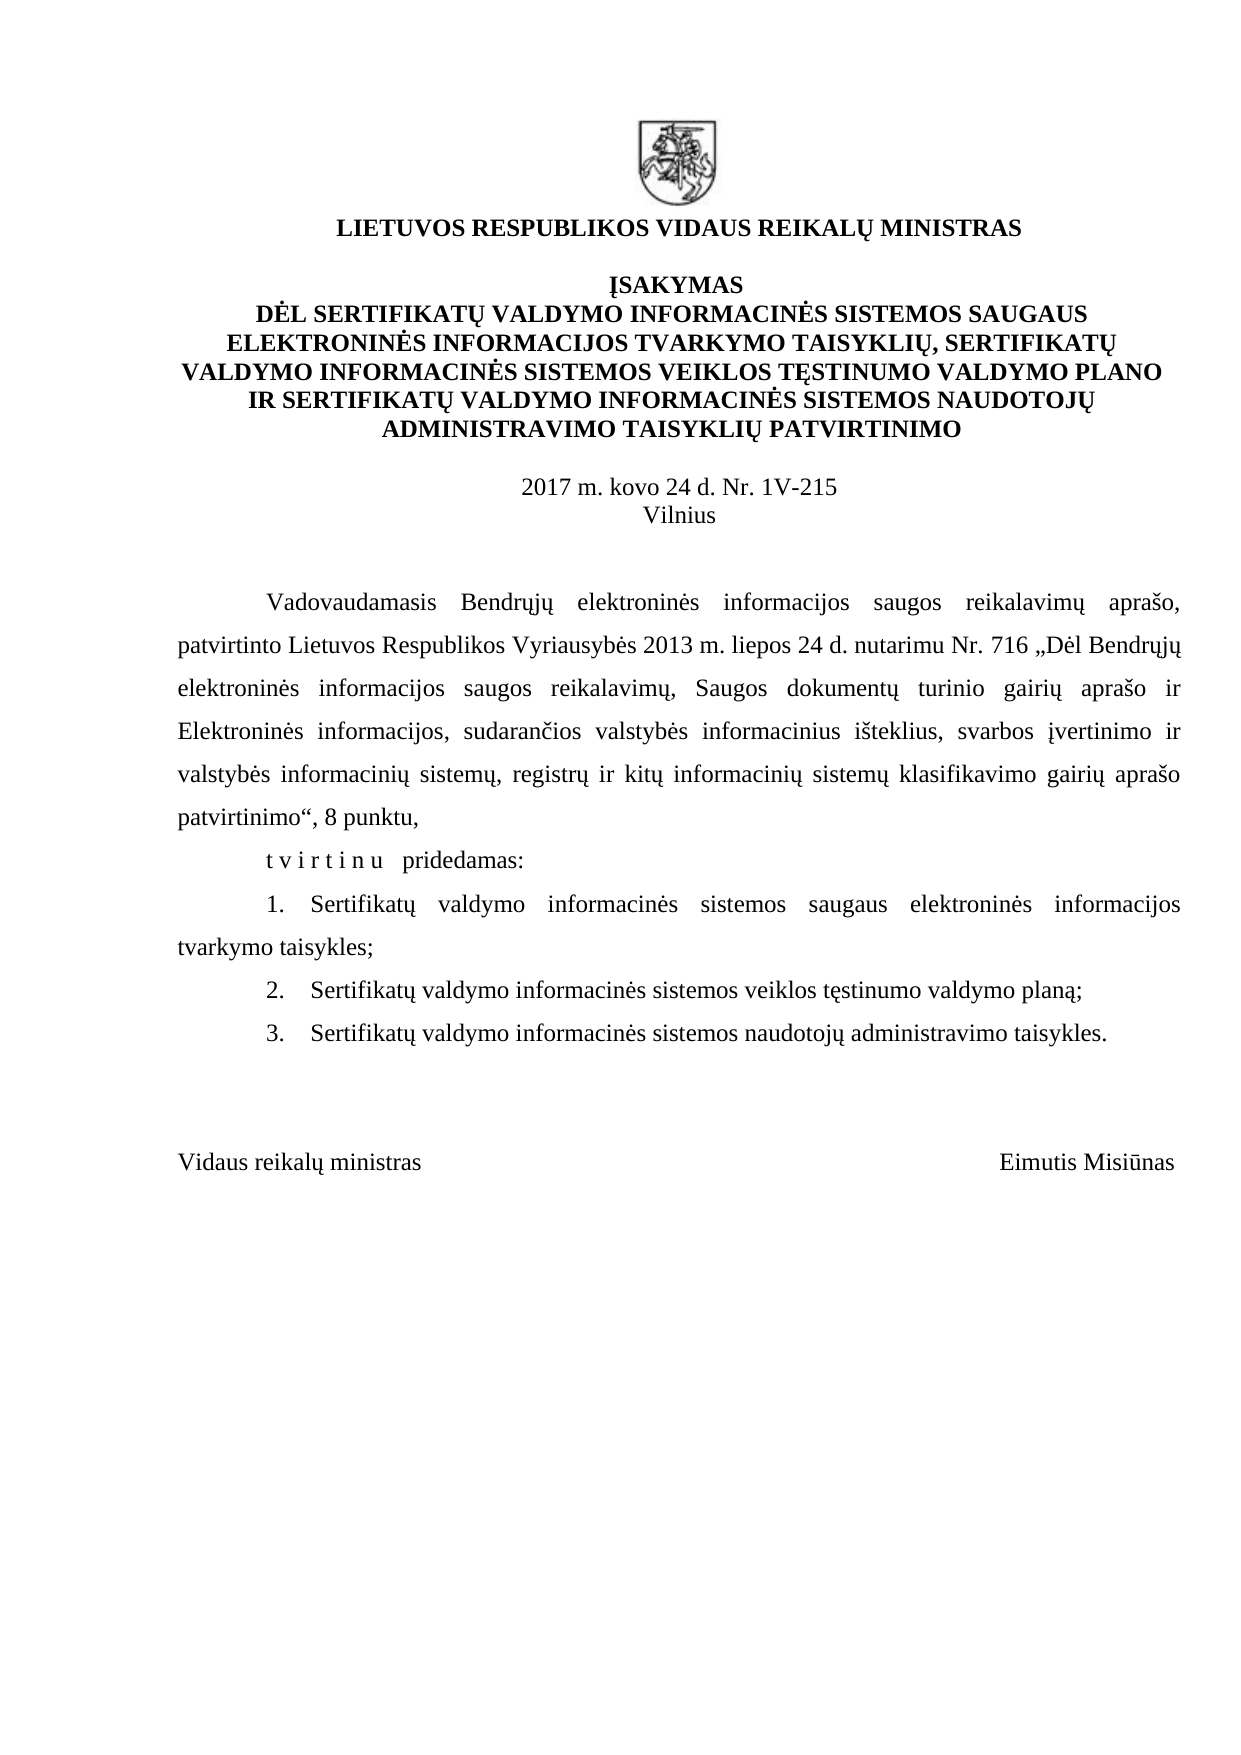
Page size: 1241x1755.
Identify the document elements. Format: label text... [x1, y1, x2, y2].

text Vadovaudamasis Bendrųjų elektroninės informacijos saugos reikalavimų aprašo, patvirtinto Lietuvos Respublikos Vyriausybės 2013 m. liepos 24 d. nutarimu Nr. 716 „Dėl Bendrųjų elektroninės informacijos saugos reikalavimų, Saugos dokumentų turinio gairių aprašo ir Elektroninės informacijos, sudarančios valstybės informacinius išteklius, svarbos įvertinimo ir valstybės informacinių sistemų, registrų ir kitų informacinių sistemų klasifikavimo gairių aprašo patvirtinimo“, 8 punktu, [177, 587, 1181, 831]
text Vidaus reikalų ministras Eimutis Misiūnas [177, 1147, 1181, 1176]
text DĖL Sertifikatų valdymo informacinės sistemos saugaus elektroninės informacijos tvarkymo taisyklių, Sertifikatų valdymo informacinės sistemos veiklos tęstinumo valdymo plano ir Sertifikatų valdymo informacinės sistemos naudotojų administravimo taisyklių patvirtinimo [177, 299, 1167, 443]
text Vilnius [177, 501, 1181, 529]
text 1. Sertifikatų valdymo informacinės sistemos saugaus elektroninės informacijos tvarkymo taisykles; [177, 889, 1181, 961]
text 2017 m. kovo 24 d. Nr. 1V-215 [177, 472, 1181, 501]
text ĮSAKYMAS [177, 271, 1181, 299]
text LIETUVOS RESPUBLIKOS VIDAUS REIKALŲ MINISTRAS [177, 213, 1181, 242]
text 2. Sertifikatų valdymo informacinės sistemos veiklos tęstinumo valdymo planą; [177, 975, 1181, 1004]
text tvirtinu pridedamas: [177, 846, 1181, 874]
text 3. Sertifikatų valdymo informacinės sistemos naudotojų administravimo taisykles. [177, 1018, 1181, 1047]
